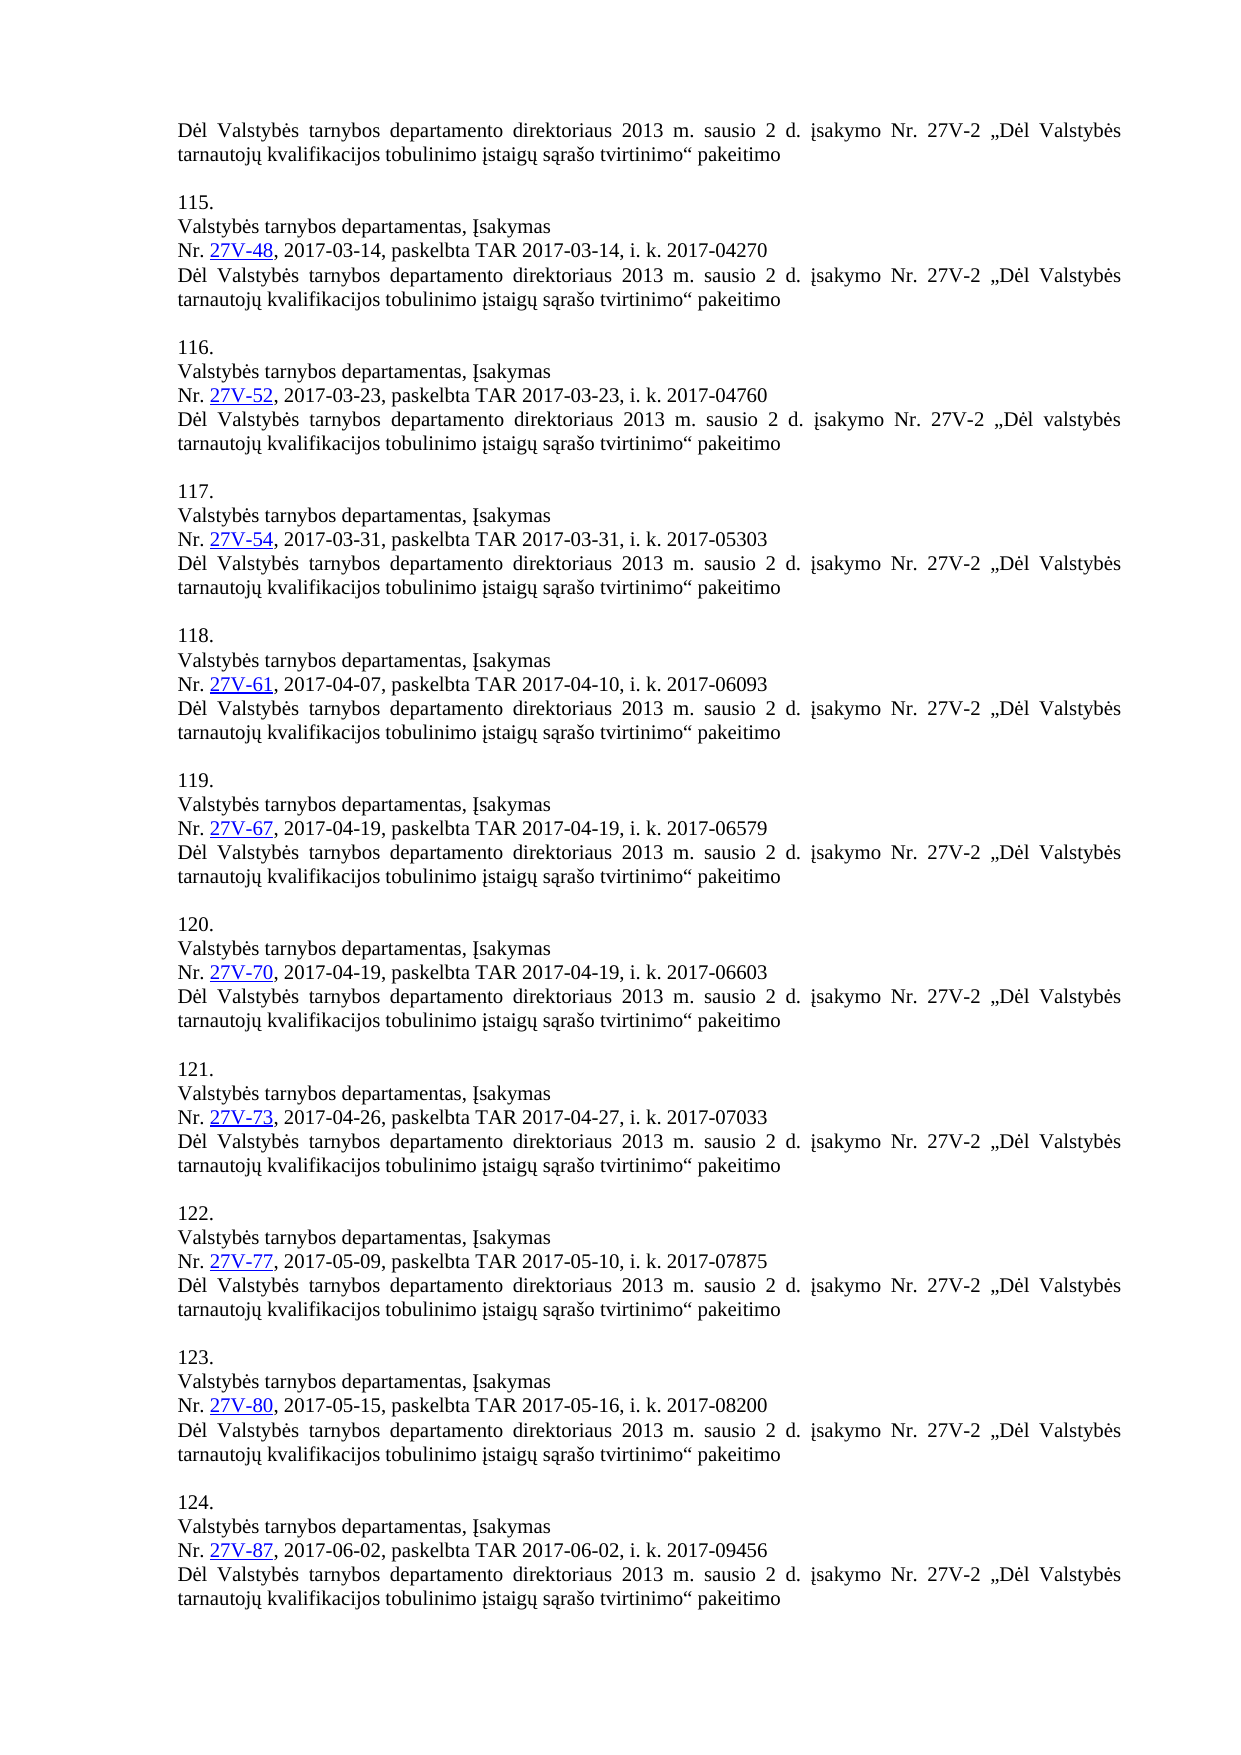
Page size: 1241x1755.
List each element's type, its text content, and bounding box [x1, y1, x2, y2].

text Nr. 27V-87, 2017-06-02, paskelbta TAR 2017-06-02, i. k. 2017-09456 [177, 1538, 1122, 1562]
text Valstybės tarnybos departamentas, Įsakymas [177, 936, 1122, 960]
text Dėl Valstybės tarnybos departamento direktoriaus 2013 m. sausio 2 d. įsakymo Nr. 27V-2 „Dėl Valstybės tarnautojų kvalifikacijos tobulinimo įstaigų sąrašo tvirtinimo“ pakeitimo [177, 118, 1122, 166]
text Dėl Valstybės tarnybos departamento direktoriaus 2013 m. sausio 2 d. įsakymo Nr. 27V-2 „Dėl Valstybės tarnautojų kvalifikacijos tobulinimo įstaigų sąrašo tvirtinimo“ pakeitimo [177, 262, 1122, 311]
text 121. [177, 1057, 1122, 1081]
text 118. [177, 623, 1122, 647]
text 124. [177, 1490, 1122, 1514]
text 119. [177, 768, 1122, 792]
text 122. [177, 1201, 1122, 1225]
text 123. [177, 1345, 1122, 1369]
text Valstybės tarnybos departamentas, Įsakymas [177, 1225, 1122, 1249]
text Valstybės tarnybos departamentas, Įsakymas [177, 792, 1122, 816]
text Nr. 27V-67, 2017-04-19, paskelbta TAR 2017-04-19, i. k. 2017-06579 [177, 816, 1122, 840]
text Nr. 27V-54, 2017-03-31, paskelbta TAR 2017-03-31, i. k. 2017-05303 [177, 527, 1122, 551]
text Dėl Valstybės tarnybos departamento direktoriaus 2013 m. sausio 2 d. įsakymo Nr. 27V-2 „Dėl Valstybės tarnautojų kvalifikacijos tobulinimo įstaigų sąrašo tvirtinimo“ pakeitimo [177, 984, 1122, 1032]
text 117. [177, 479, 1122, 503]
text Nr. 27V-52, 2017-03-23, paskelbta TAR 2017-03-23, i. k. 2017-04760 [177, 383, 1122, 407]
text 120. [177, 912, 1122, 936]
text Nr. 27V-48, 2017-03-14, paskelbta TAR 2017-03-14, i. k. 2017-04270 [177, 238, 1122, 262]
text Valstybės tarnybos departamentas, Įsakymas [177, 1369, 1122, 1393]
text 115. [177, 190, 1122, 214]
text Dėl Valstybės tarnybos departamento direktoriaus 2013 m. sausio 2 d. įsakymo Nr. 27V-2 „Dėl Valstybės tarnautojų kvalifikacijos tobulinimo įstaigų sąrašo tvirtinimo“ pakeitimo [177, 1273, 1122, 1321]
text Dėl Valstybės tarnybos departamento direktoriaus 2013 m. sausio 2 d. įsakymo Nr. 27V-2 „Dėl valstybės tarnautojų kvalifikacijos tobulinimo įstaigų sąrašo tvirtinimo“ pakeitimo [177, 407, 1122, 455]
text Valstybės tarnybos departamentas, Įsakymas [177, 647, 1122, 672]
text Valstybės tarnybos departamentas, Įsakymas [177, 503, 1122, 527]
text Nr. 27V-80, 2017-05-15, paskelbta TAR 2017-05-16, i. k. 2017-08200 [177, 1393, 1122, 1417]
text 116. [177, 335, 1122, 359]
text Valstybės tarnybos departamentas, Įsakymas [177, 214, 1122, 238]
text Nr. 27V-61, 2017-04-07, paskelbta TAR 2017-04-10, i. k. 2017-06093 [177, 672, 1122, 696]
text Nr. 27V-70, 2017-04-19, paskelbta TAR 2017-04-19, i. k. 2017-06603 [177, 960, 1122, 984]
text Dėl Valstybės tarnybos departamento direktoriaus 2013 m. sausio 2 d. įsakymo Nr. 27V-2 „Dėl Valstybės tarnautojų kvalifikacijos tobulinimo įstaigų sąrašo tvirtinimo“ pakeitimo [177, 551, 1122, 599]
text Nr. 27V-77, 2017-05-09, paskelbta TAR 2017-05-10, i. k. 2017-07875 [177, 1249, 1122, 1273]
text Dėl Valstybės tarnybos departamento direktoriaus 2013 m. sausio 2 d. įsakymo Nr. 27V-2 „Dėl Valstybės tarnautojų kvalifikacijos tobulinimo įstaigų sąrašo tvirtinimo“ pakeitimo [177, 1562, 1122, 1610]
text Valstybės tarnybos departamentas, Įsakymas [177, 359, 1122, 383]
text Valstybės tarnybos departamentas, Įsakymas [177, 1514, 1122, 1538]
text Dėl Valstybės tarnybos departamento direktoriaus 2013 m. sausio 2 d. įsakymo Nr. 27V-2 „Dėl Valstybės tarnautojų kvalifikacijos tobulinimo įstaigų sąrašo tvirtinimo“ pakeitimo [177, 1129, 1122, 1177]
text Dėl Valstybės tarnybos departamento direktoriaus 2013 m. sausio 2 d. įsakymo Nr. 27V-2 „Dėl Valstybės tarnautojų kvalifikacijos tobulinimo įstaigų sąrašo tvirtinimo“ pakeitimo [177, 696, 1122, 744]
text Nr. 27V-73, 2017-04-26, paskelbta TAR 2017-04-27, i. k. 2017-07033 [177, 1105, 1122, 1129]
text Dėl Valstybės tarnybos departamento direktoriaus 2013 m. sausio 2 d. įsakymo Nr. 27V-2 „Dėl Valstybės tarnautojų kvalifikacijos tobulinimo įstaigų sąrašo tvirtinimo“ pakeitimo [177, 1417, 1122, 1466]
text Dėl Valstybės tarnybos departamento direktoriaus 2013 m. sausio 2 d. įsakymo Nr. 27V-2 „Dėl Valstybės tarnautojų kvalifikacijos tobulinimo įstaigų sąrašo tvirtinimo“ pakeitimo [177, 840, 1122, 888]
text Valstybės tarnybos departamentas, Įsakymas [177, 1081, 1122, 1105]
